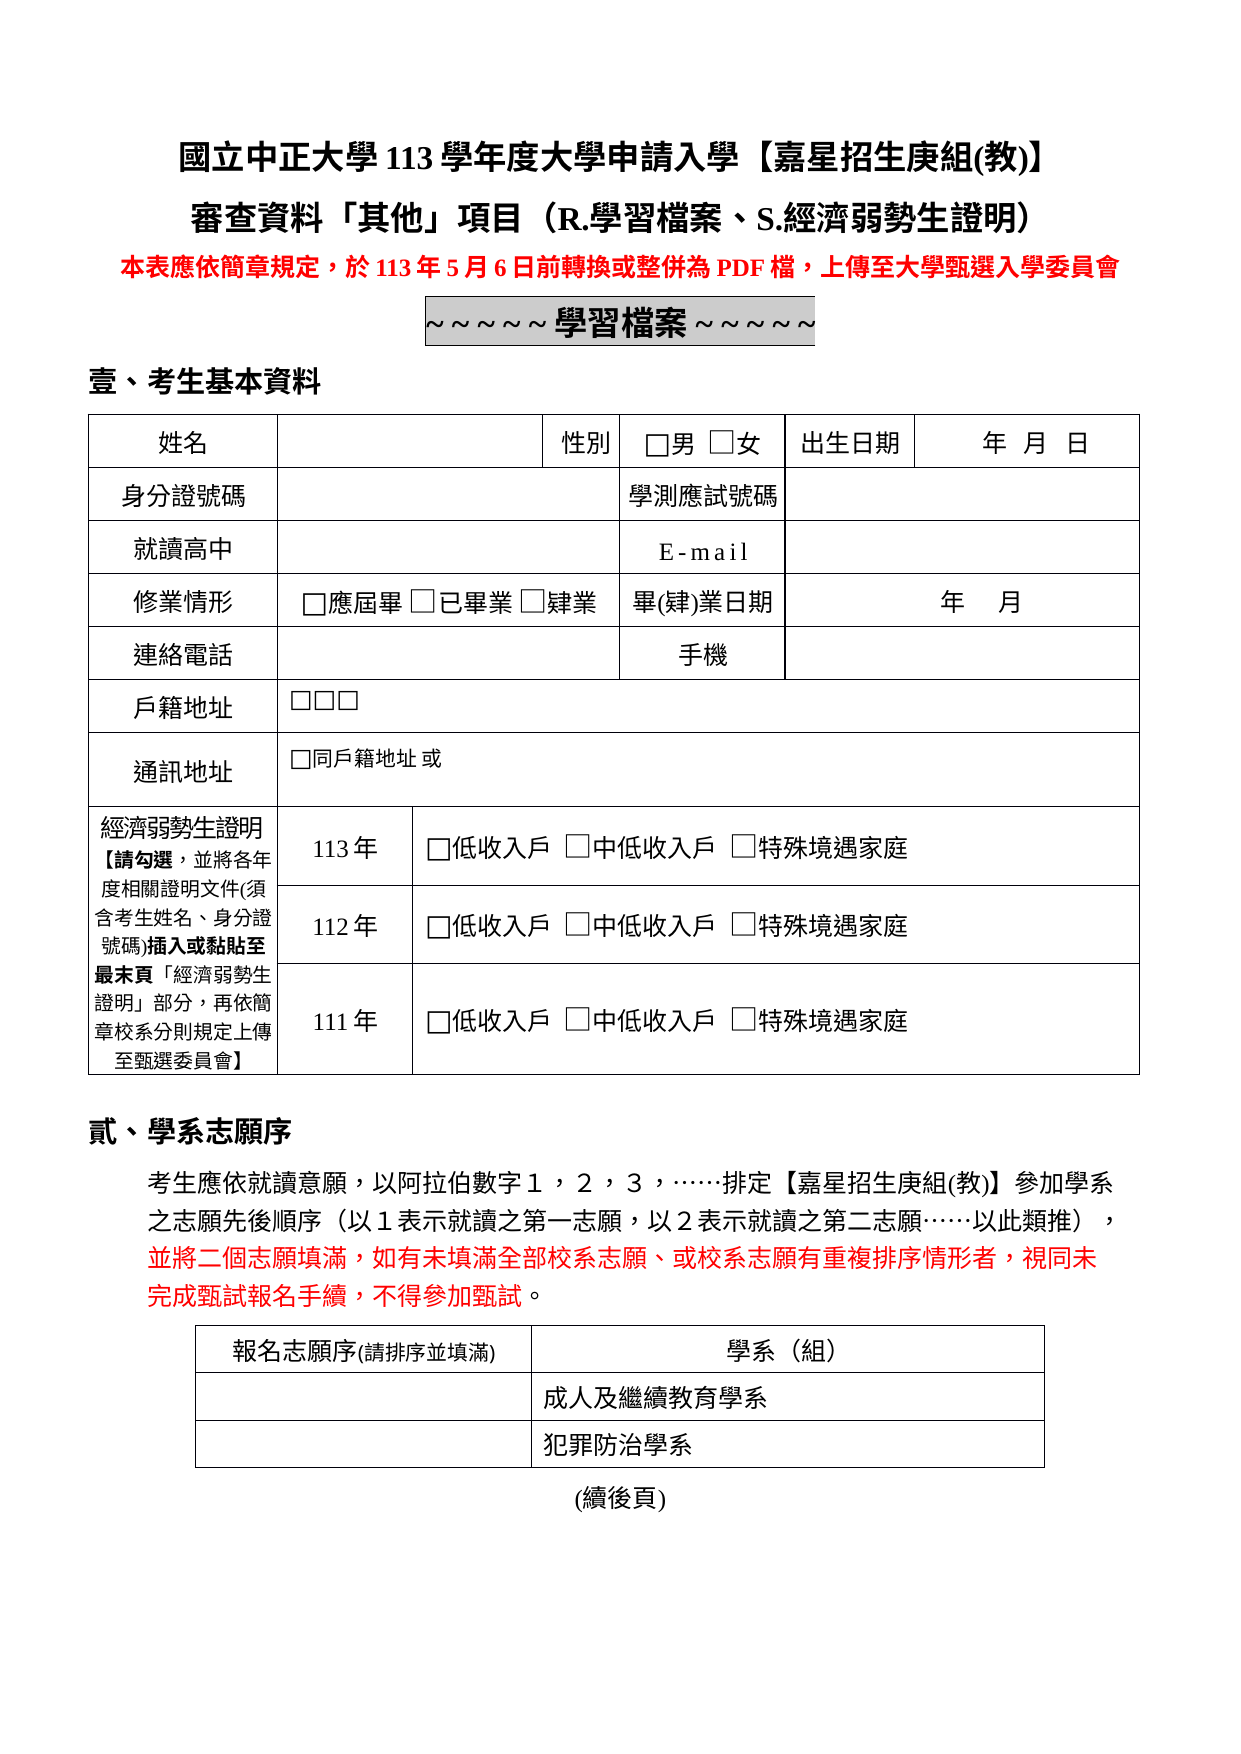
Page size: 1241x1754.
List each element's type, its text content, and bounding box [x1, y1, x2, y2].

table_cell 通訊地址 [89, 733, 277, 806]
table_header 年 月 日 [915, 415, 1139, 467]
table_header 報名志願序(請排序並填滿) [196, 1326, 531, 1372]
table_cell □同戶籍地址 或 [278, 733, 1139, 806]
table_cell 年 月 [786, 574, 1139, 626]
table_cell □應屆畢 □已畢業 □肄業 [278, 574, 619, 626]
text 國立中正大學113學年度大學申請入學【嘉星招生庚組(教)】 [88, 131, 1152, 179]
table_cell 112年 [278, 886, 412, 963]
text [816, 296, 1152, 346]
text 審查資料「其他」項目（R.學習檔案、S.經濟弱勢生證明） [88, 191, 1152, 239]
table_header □男 □女 [620, 415, 784, 467]
table_cell [786, 627, 1139, 679]
table_cell 經濟弱勢生證明 【請勾選，並將各年度相關證明文件(須含考生姓名、身分證號碼)插入或黏貼至最末頁「經濟弱勢生證明」部分，再依簡章校系分則規定上傳至甄選委員會】 [89, 807, 277, 1074]
table_cell 修業情形 [89, 574, 277, 626]
text 壹、考生基本資料 [88, 359, 1152, 401]
table_header 性別 [543, 415, 619, 467]
table_cell [786, 468, 1139, 520]
table_cell 就讀高中 [89, 521, 277, 573]
table_cell 手機 [620, 627, 784, 679]
text 本表應依簡章規定，於113年5月6日前轉換或整併為PDF檔，上傳至大學甄選入學委員會 [88, 246, 1152, 283]
text 貳、學系志願序 [88, 1112, 1152, 1150]
table_cell [278, 521, 619, 573]
table_cell 戶籍地址 [89, 680, 277, 732]
table_header 學系（組） [532, 1326, 1044, 1372]
table_cell 113年 [278, 807, 412, 884]
table_cell 111年 [278, 964, 412, 1074]
table_cell 成人及繼續教育學系 [532, 1373, 1044, 1419]
text [88, 296, 425, 346]
table_cell 犯罪防治學系 [532, 1421, 1044, 1467]
table_header [278, 415, 542, 467]
text (續後頁) [88, 1480, 1152, 1514]
table_cell □低收入戶 □中低收入戶 □特殊境遇家庭 [413, 886, 1139, 963]
table_cell 畢(肄)業日期 [620, 574, 784, 626]
table_cell □□□ [278, 680, 1139, 732]
table_header 出生日期 [786, 415, 914, 467]
table_cell 身分證號碼 [89, 468, 277, 520]
table_cell [278, 468, 619, 520]
text 考生應依就讀意願，以阿拉伯數字１，２，３，……排定【嘉星招生庚組(教)】參加學系之志願先後順序（以１表示就讀之第一志願，以２表示就讀之第二志願……以此類推），並將二個志願填滿，如有未填滿全部校系志願、或校系志願有重複排序情形者，視同未完成甄試報名手續，不得參加甄試。 [148, 1162, 1122, 1312]
table_cell E-mail [620, 521, 784, 573]
table_cell [786, 521, 1139, 573]
table_cell □低收入戶 □中低收入戶 □特殊境遇家庭 [413, 807, 1139, 884]
table_cell [196, 1421, 531, 1467]
table_cell □低收入戶 □中低收入戶 □特殊境遇家庭 [413, 964, 1139, 1074]
table_header 姓名 [89, 415, 277, 467]
table_cell [278, 627, 619, 679]
text ~ ~ ~ ~ ~ 學習檔案 ~ ~ ~ ~ ~ [426, 297, 815, 345]
table_cell 連絡電話 [89, 627, 277, 679]
table_cell [196, 1373, 531, 1419]
table_cell 學測應試號碼 [620, 468, 784, 520]
